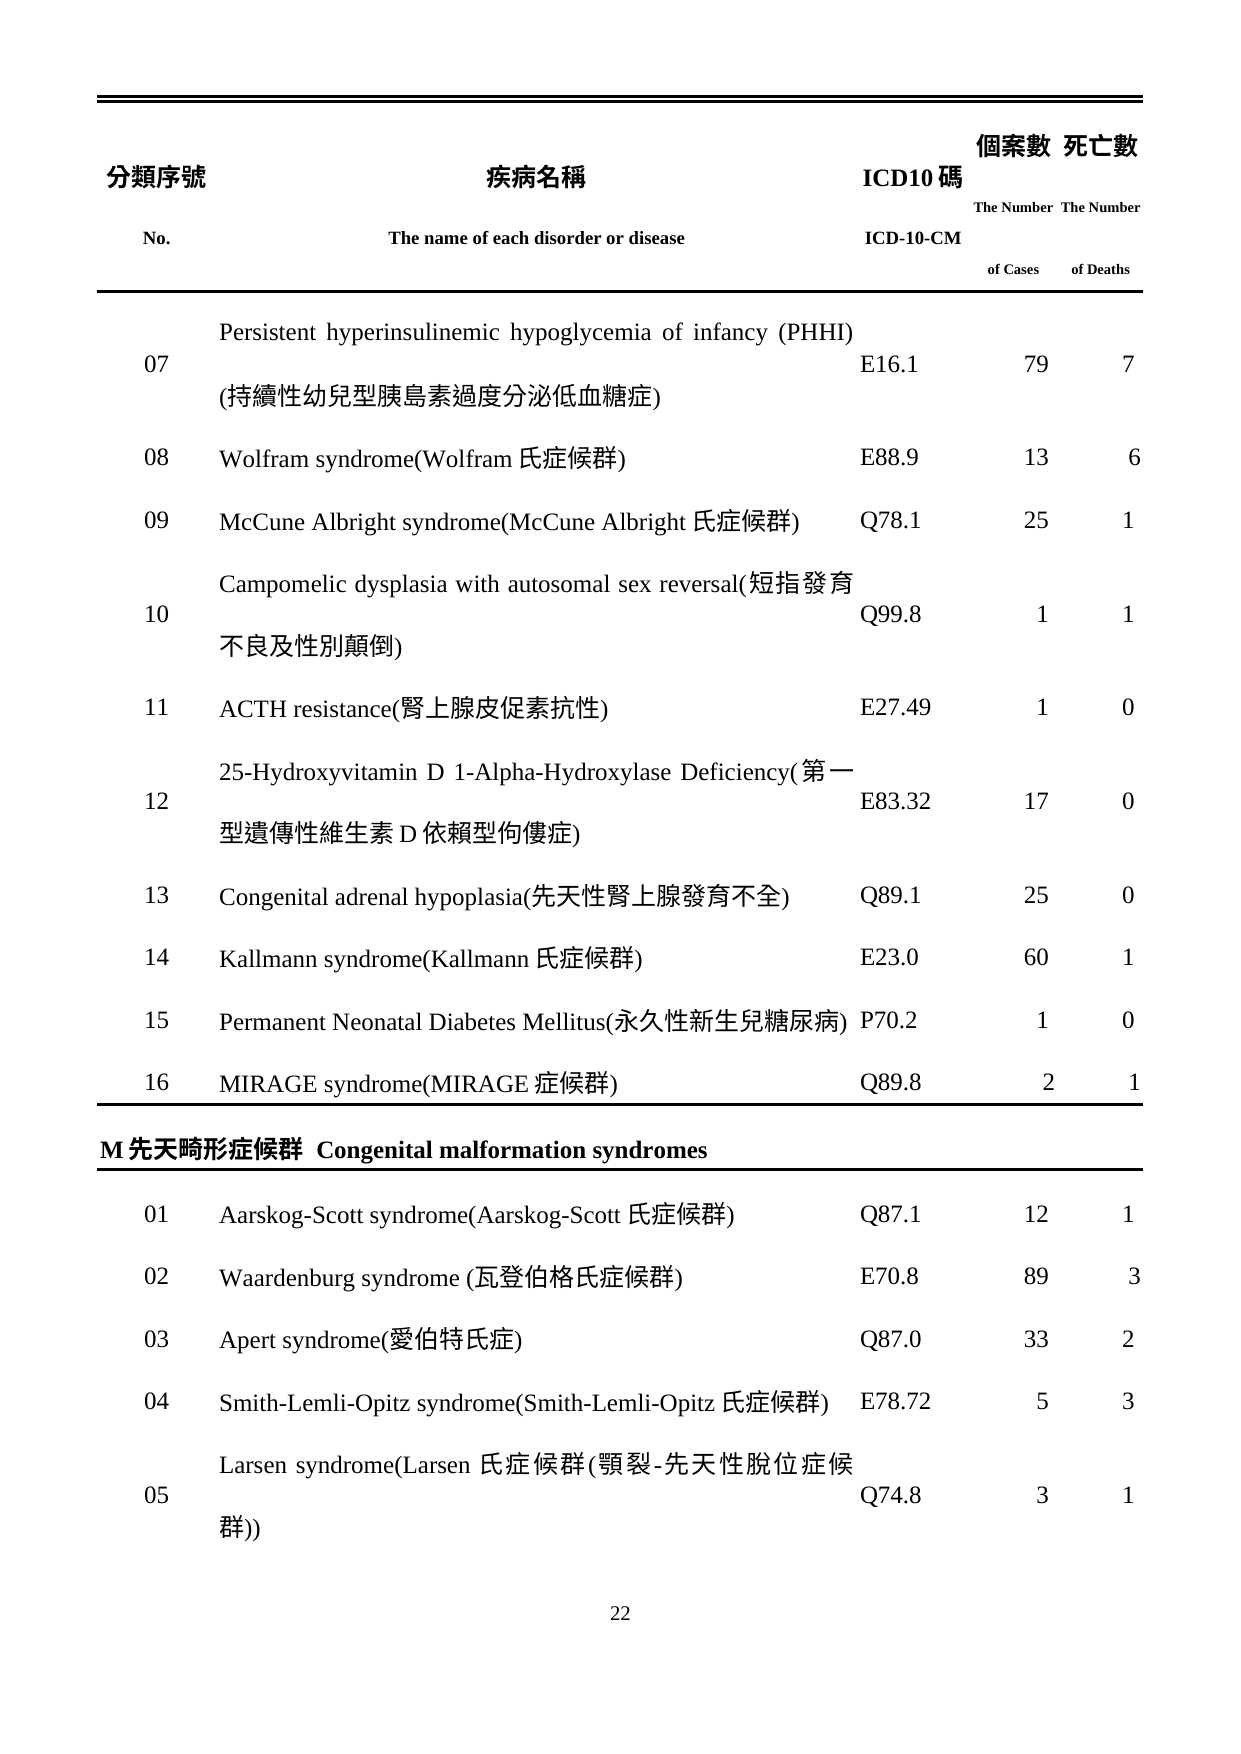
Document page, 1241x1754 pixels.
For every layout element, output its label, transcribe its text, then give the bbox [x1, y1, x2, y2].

table_cell Q99.8 [857, 540, 969, 665]
table_cell 1 [1058, 1171, 1143, 1234]
table_cell E78.72 [857, 1359, 969, 1421]
table_cell MIRAGE syndrome(MIRAGE症候群) [216, 1040, 857, 1103]
table_cell Congenital adrenal hypoplasia(先天性腎上腺發育不全) [216, 853, 857, 915]
table_cell 1 [969, 540, 1057, 665]
table_cell 1 [969, 665, 1057, 728]
table_cell 0 [1058, 978, 1143, 1040]
table_cell 02 [97, 1234, 216, 1296]
table_cell 15 [97, 978, 216, 1040]
table_cell 12 [969, 1171, 1057, 1234]
table_cell Apert syndrome(愛伯特氏症) [216, 1296, 857, 1359]
table_cell 12 [97, 728, 216, 853]
table_cell 3 [1058, 1359, 1143, 1421]
table_cell Q74.8 [857, 1421, 969, 1546]
table_cell 1 [1058, 478, 1143, 540]
table_cell 0 [1058, 728, 1143, 853]
table_cell Kallmann syndrome(Kallmann氏症候群) [216, 915, 857, 978]
table_cell 16 [97, 1040, 216, 1103]
table_cell 1 [969, 978, 1057, 1040]
table_cell 33 [969, 1296, 1057, 1359]
table_cell 25 [969, 478, 1057, 540]
table_cell 09 [97, 478, 216, 540]
table_cell 07 [97, 293, 216, 415]
table_cell 25-Hydroxyvitamin D 1-Alpha-Hydroxylase Deficiency(第一型遺傳性維生素D依賴型佝僂症) [216, 728, 857, 853]
table_cell 3 [969, 1421, 1057, 1546]
table_cell 25 [969, 853, 1057, 915]
table_header 個案數 The Number of Cases [969, 103, 1057, 290]
table_cell Q89.8 [857, 1040, 969, 1103]
table_cell 10 [97, 540, 216, 665]
table_cell Campomelic dysplasia with autosomal sex reversal(短指發育不良及性別顛倒) [216, 540, 857, 665]
table_cell 08 [97, 415, 216, 478]
table_cell Permanent Neonatal Diabetes Mellitus(永久性新生兒糖尿病) [216, 978, 857, 1040]
table_cell 1 [1058, 915, 1143, 978]
table_cell E88.9 [857, 415, 969, 478]
table_cell 17 [969, 728, 1057, 853]
table_cell 60 [969, 915, 1057, 978]
table_cell 04 [97, 1359, 216, 1421]
table_cell ACTH resistance(腎上腺皮促素抗性) [216, 665, 857, 728]
table_cell 1 [1058, 1421, 1143, 1546]
table_cell 5 [969, 1359, 1057, 1421]
table_cell Q78.1 [857, 478, 969, 540]
table_cell E27.49 [857, 665, 969, 728]
table_header 死亡數 The Number of Deaths [1058, 103, 1143, 290]
table_cell 05 [97, 1421, 216, 1546]
table_cell 3 [1058, 1234, 1143, 1296]
table_cell P70.2 [857, 978, 969, 1040]
table_cell Q87.0 [857, 1296, 969, 1359]
table_cell 0 [1058, 853, 1143, 915]
table_header ICD10碼 ICD-10-CM [857, 103, 969, 290]
table_cell 11 [97, 665, 216, 728]
table_cell 13 [97, 853, 216, 915]
table_cell Aarskog-Scott syndrome(Aarskog-Scott氏症候群) [216, 1171, 857, 1234]
table_cell Waardenburg syndrome (瓦登伯格氏症候群) [216, 1234, 857, 1296]
table_cell E23.0 [857, 915, 969, 978]
table_cell 89 [969, 1234, 1057, 1296]
table_cell Persistent hyperinsulinemic hypoglycemia of infancy (PHHI)(持續性幼兒型胰島素過度分泌低血糖症) [216, 293, 857, 415]
table_cell E83.32 [857, 728, 969, 853]
table_cell 0 [1058, 665, 1143, 728]
table_cell 2 [969, 1040, 1057, 1103]
table_header 疾病名稱 The name of each disorder or disease [216, 103, 857, 290]
table_cell 01 [97, 1171, 216, 1234]
table_cell M先天畸形症候群 Congenital malformation syndromes [97, 1106, 1143, 1168]
table_cell 1 [1058, 1040, 1143, 1103]
table_cell Smith-Lemli-Opitz syndrome(Smith-Lemli-Opitz氏症候群) [216, 1359, 857, 1421]
table_header 分類序號 No. [97, 103, 216, 290]
table_cell Q87.1 [857, 1171, 969, 1234]
table_cell Wolfram syndrome(Wolfram氏症候群) [216, 415, 857, 478]
table_cell 03 [97, 1296, 216, 1359]
table_cell 6 [1058, 415, 1143, 478]
table_cell Larsen syndrome(Larsen氏症候群(顎裂-先天性脫位症候群)) [216, 1421, 857, 1546]
table_cell 13 [969, 415, 1057, 478]
table_cell E70.8 [857, 1234, 969, 1296]
table_cell 79 [969, 293, 1057, 415]
table_cell 14 [97, 915, 216, 978]
table_cell Q89.1 [857, 853, 969, 915]
table_cell 2 [1058, 1296, 1143, 1359]
table_cell McCune Albright syndrome(McCune Albright氏症候群) [216, 478, 857, 540]
table_cell 1 [1058, 540, 1143, 665]
table_cell 7 [1058, 293, 1143, 415]
table_cell E16.1 [857, 293, 969, 415]
